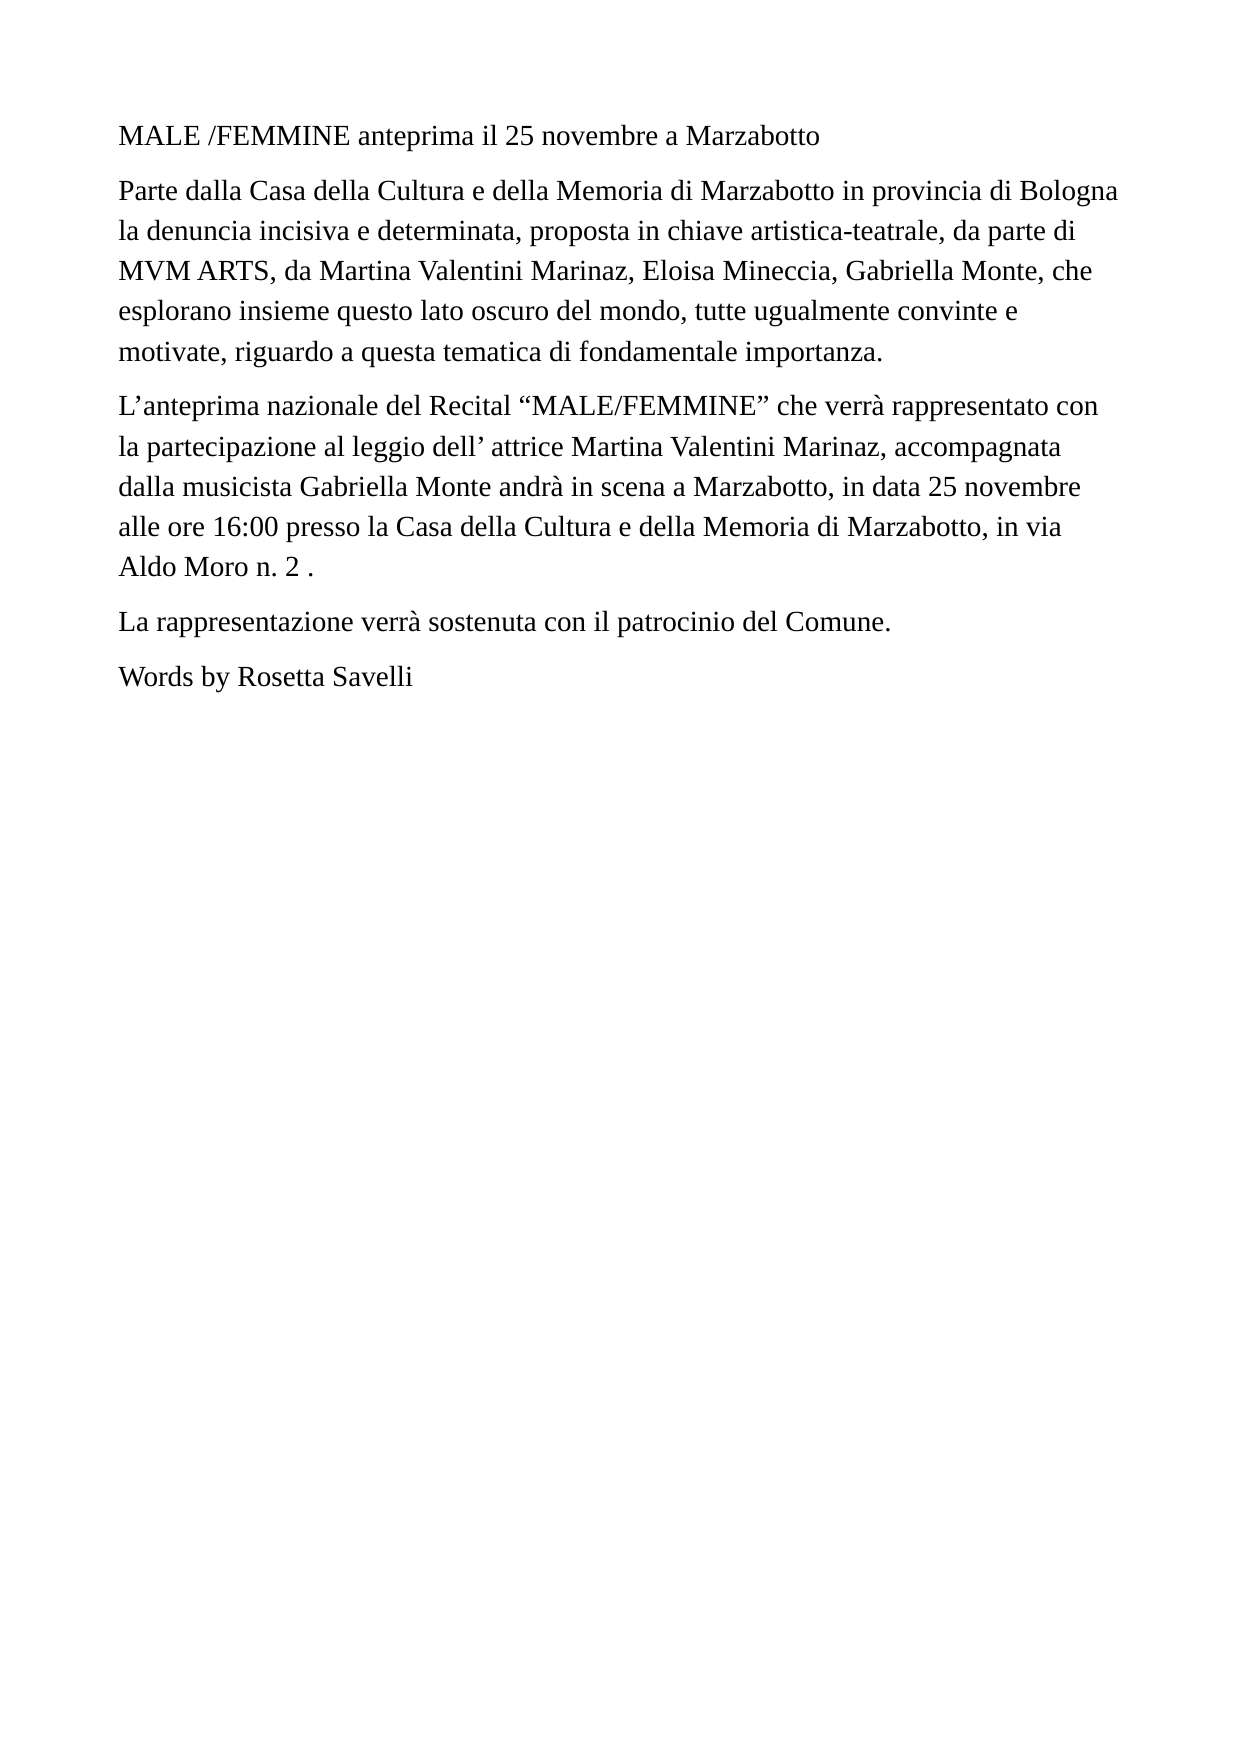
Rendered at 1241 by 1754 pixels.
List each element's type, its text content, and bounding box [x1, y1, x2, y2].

text Words by Rosetta Savelli [118, 659, 1122, 692]
text MALE /FEMMINE anteprima il 25 novembre a Marzabotto [118, 118, 1122, 152]
text La rappresentazione verrà sostenuta con il patrocinio del Comune. [118, 604, 1122, 638]
text L’anteprima nazionale del Recital “MALE/FEMMINE” che verrà rappresentato con la partecipazione al leggio dell’ attrice Martina Valentini Marinaz, accompagnata dalla musicista Gabriella Monte andrà in scena a Marzabotto, in data 25 novembre alle ore 16:00 presso la Casa della Cultura e della Memoria di Marzabotto, in via Aldo Moro n. 2 . [118, 388, 1122, 583]
text Parte dalla Casa della Cultura e della Memoria di Marzabotto in provincia di Bologna la denuncia incisiva e determinata, proposta in chiave artistica-teatrale, da parte di MVM ARTS, da Martina Valentini Marinaz, Eloisa Mineccia, Gabriella Monte, che esplorano insieme questo lato oscuro del mondo, tutte ugualmente convinte e motivate, riguardo a questa tematica di fondamentale importanza. [118, 173, 1122, 367]
